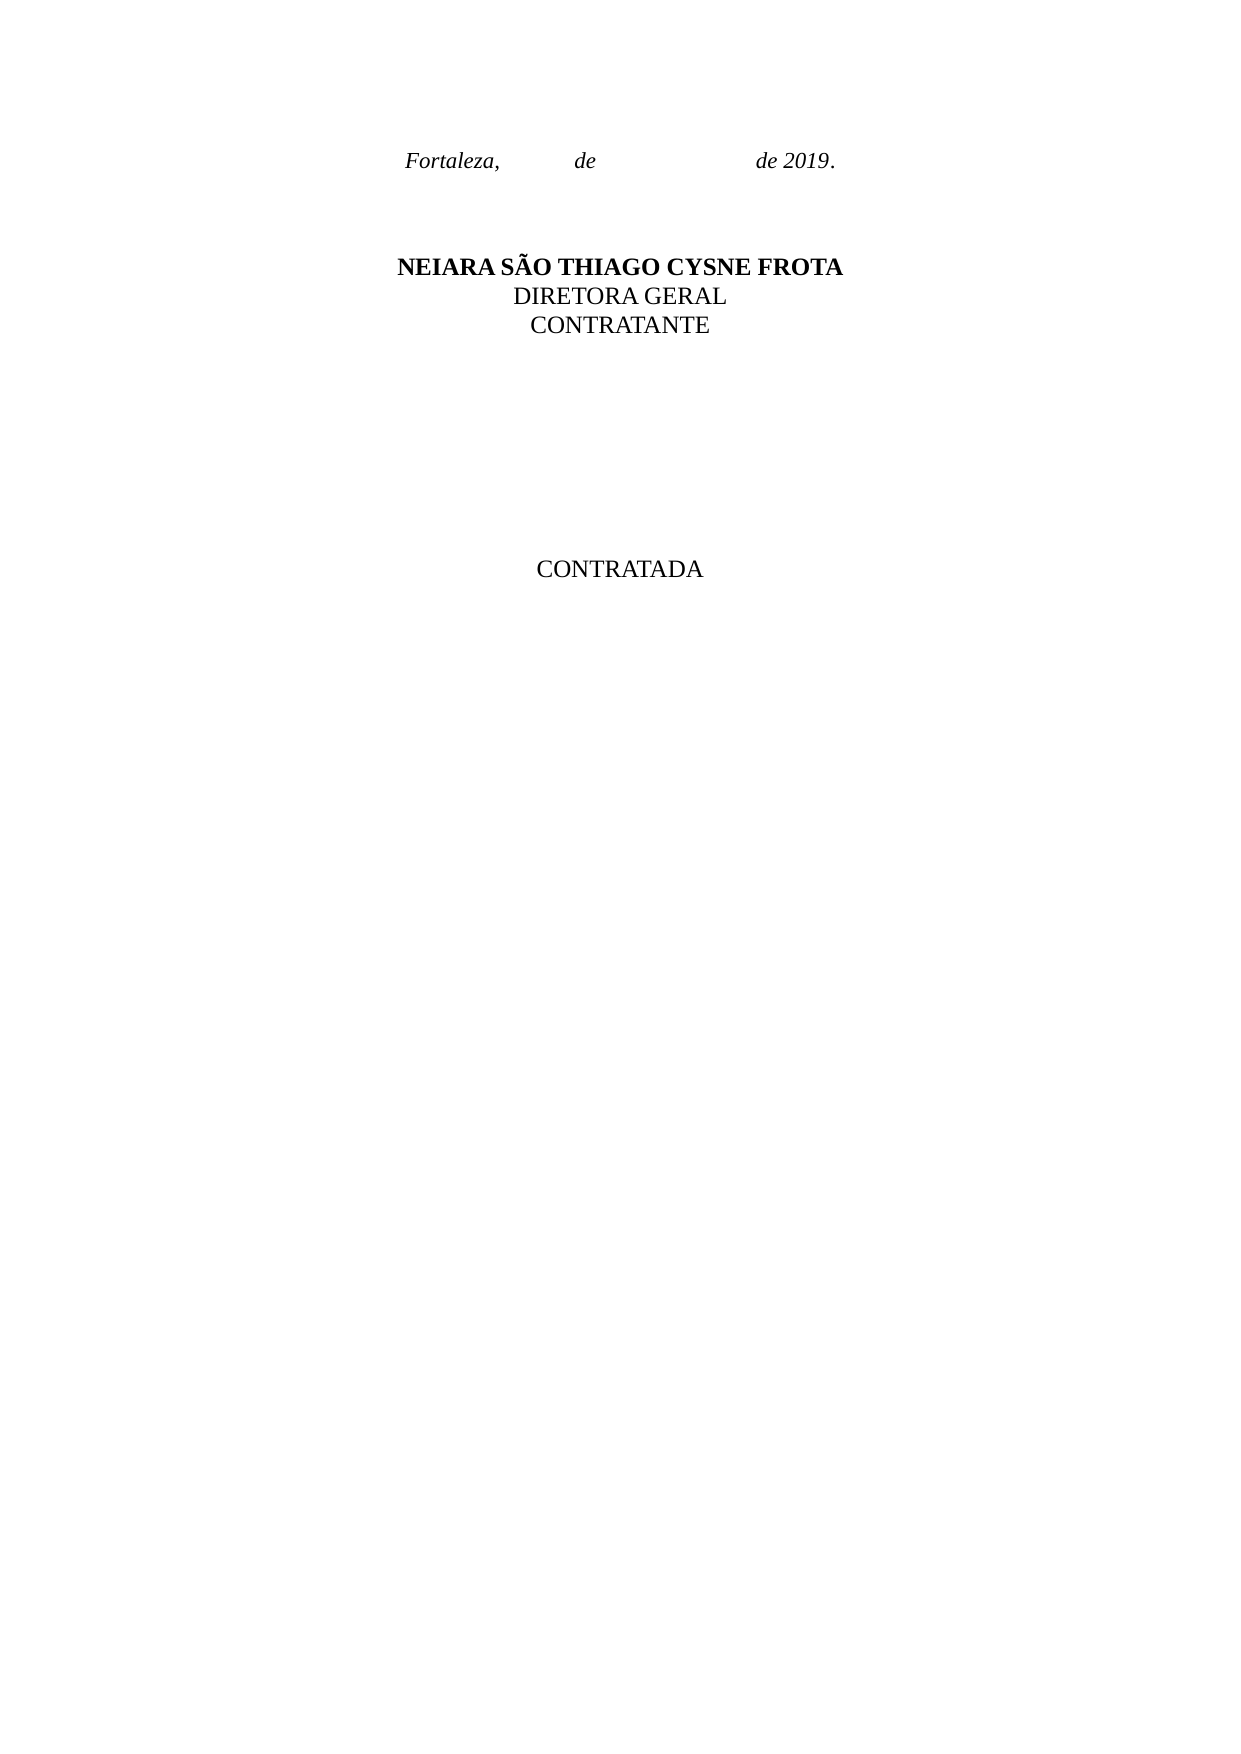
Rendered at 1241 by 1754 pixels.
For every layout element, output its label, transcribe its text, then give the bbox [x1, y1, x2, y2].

text CONTRATADA [177, 554, 1063, 583]
text DIRETORA GERAL [177, 281, 1063, 310]
text CONTRATANTE [177, 310, 1063, 338]
subtitle Fortaleza, de de 2019. [177, 148, 1063, 174]
text NEIARA SÃO THIAGO CYSNE FROTA [177, 252, 1063, 281]
